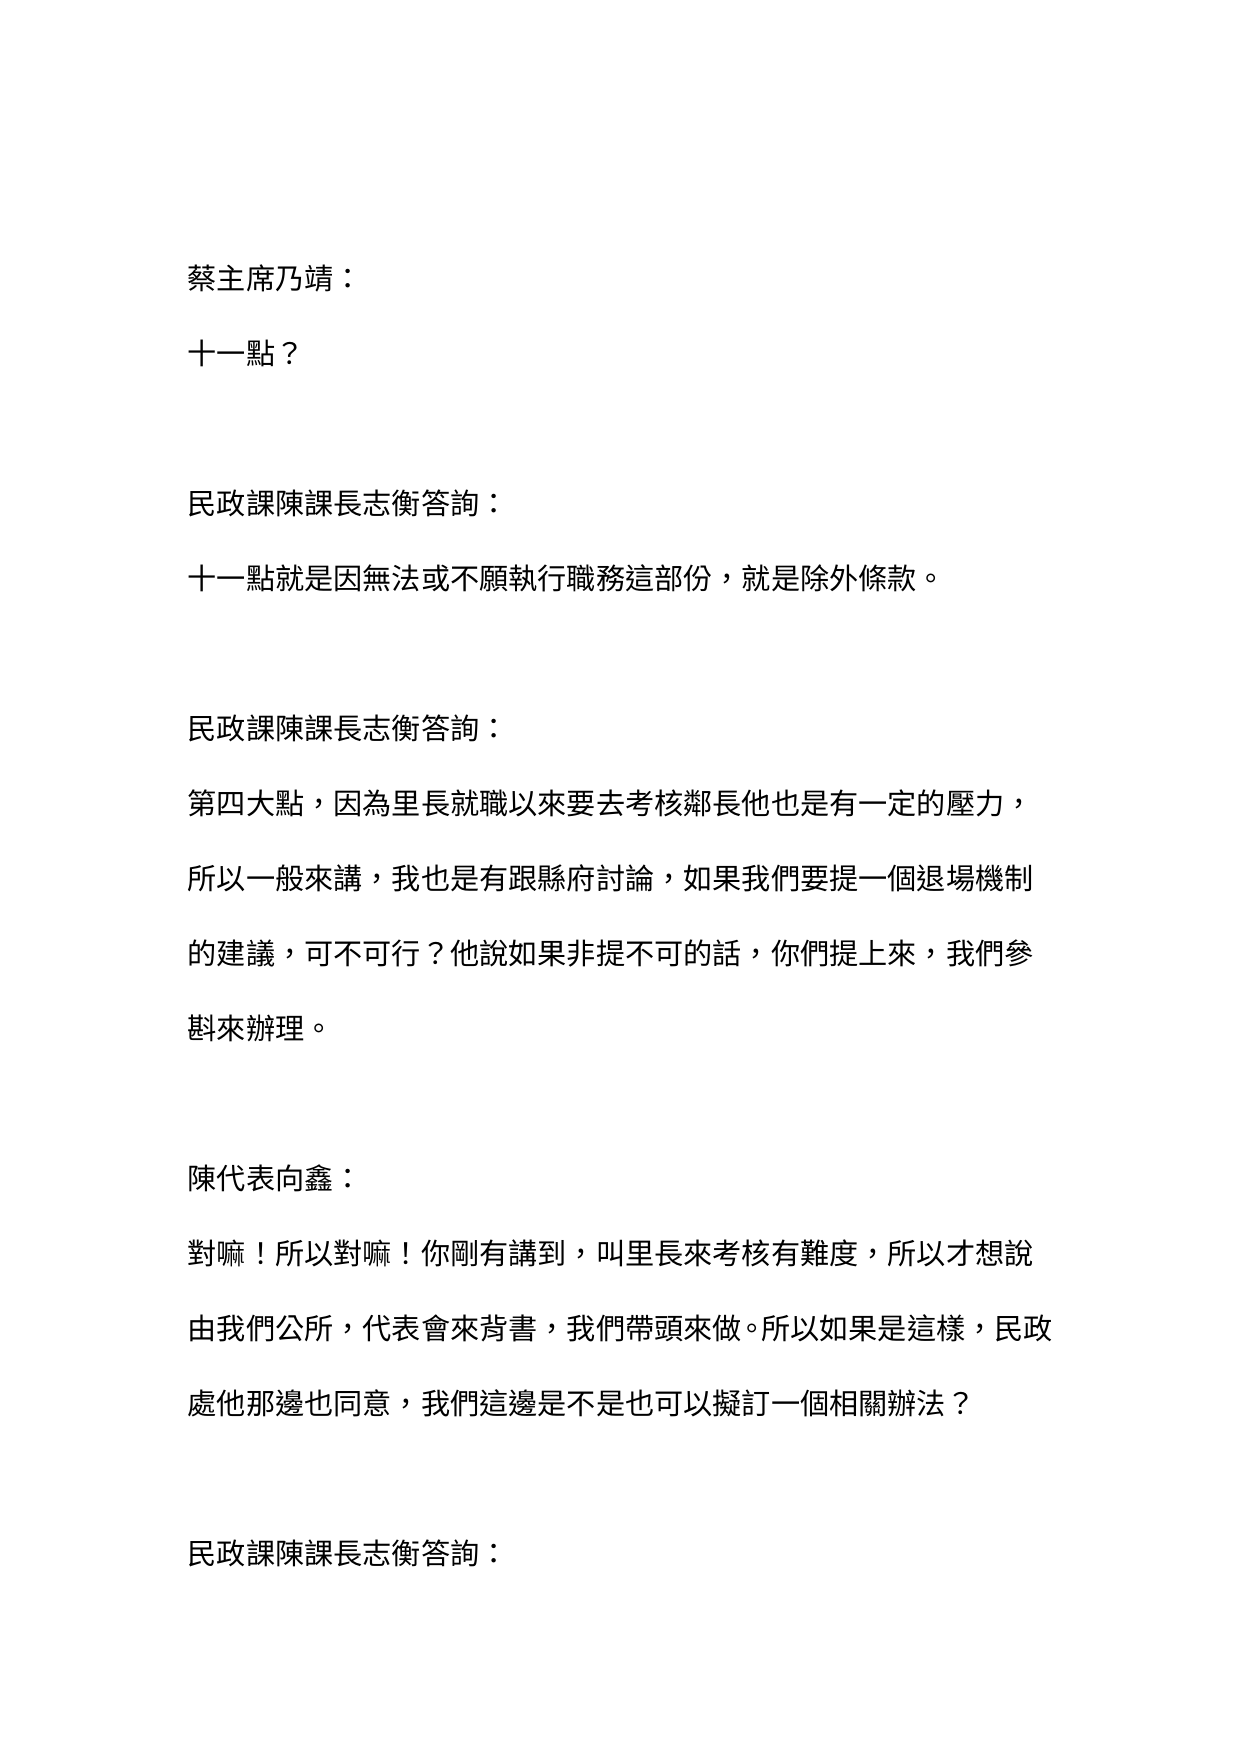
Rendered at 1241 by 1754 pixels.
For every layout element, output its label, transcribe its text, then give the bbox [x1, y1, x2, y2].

text 陳代表向鑫： [187, 1139, 1053, 1214]
text 民政課陳課長志衡答詢： [187, 1514, 1053, 1589]
text 蔡主席乃靖： [187, 239, 1053, 314]
text 十一點？ [187, 314, 1053, 389]
text 對嘛！所以對嘛！你剛有講到，叫里長來考核有難度，所以才想說由我們公所，代表會來背書，我們帶頭來做。所以如果是這樣，民政處他那邊也同意，我們這邊是不是也可以擬訂一個相關辦法？ [187, 1214, 1053, 1439]
text 十一點就是因無法或不願執行職務這部份，就是除外條款。 [187, 539, 1053, 614]
text 民政課陳課長志衡答詢： [187, 689, 1053, 764]
text 第四大點，因為里長就職以來要去考核鄰長他也是有一定的壓力，所以一般來講，我也是有跟縣府討論，如果我們要提一個退場機制的建議，可不可行？他說如果非提不可的話，你們提上來，我們參斟來辦理。 [187, 764, 1053, 1064]
text 民政課陳課長志衡答詢： [187, 464, 1053, 539]
